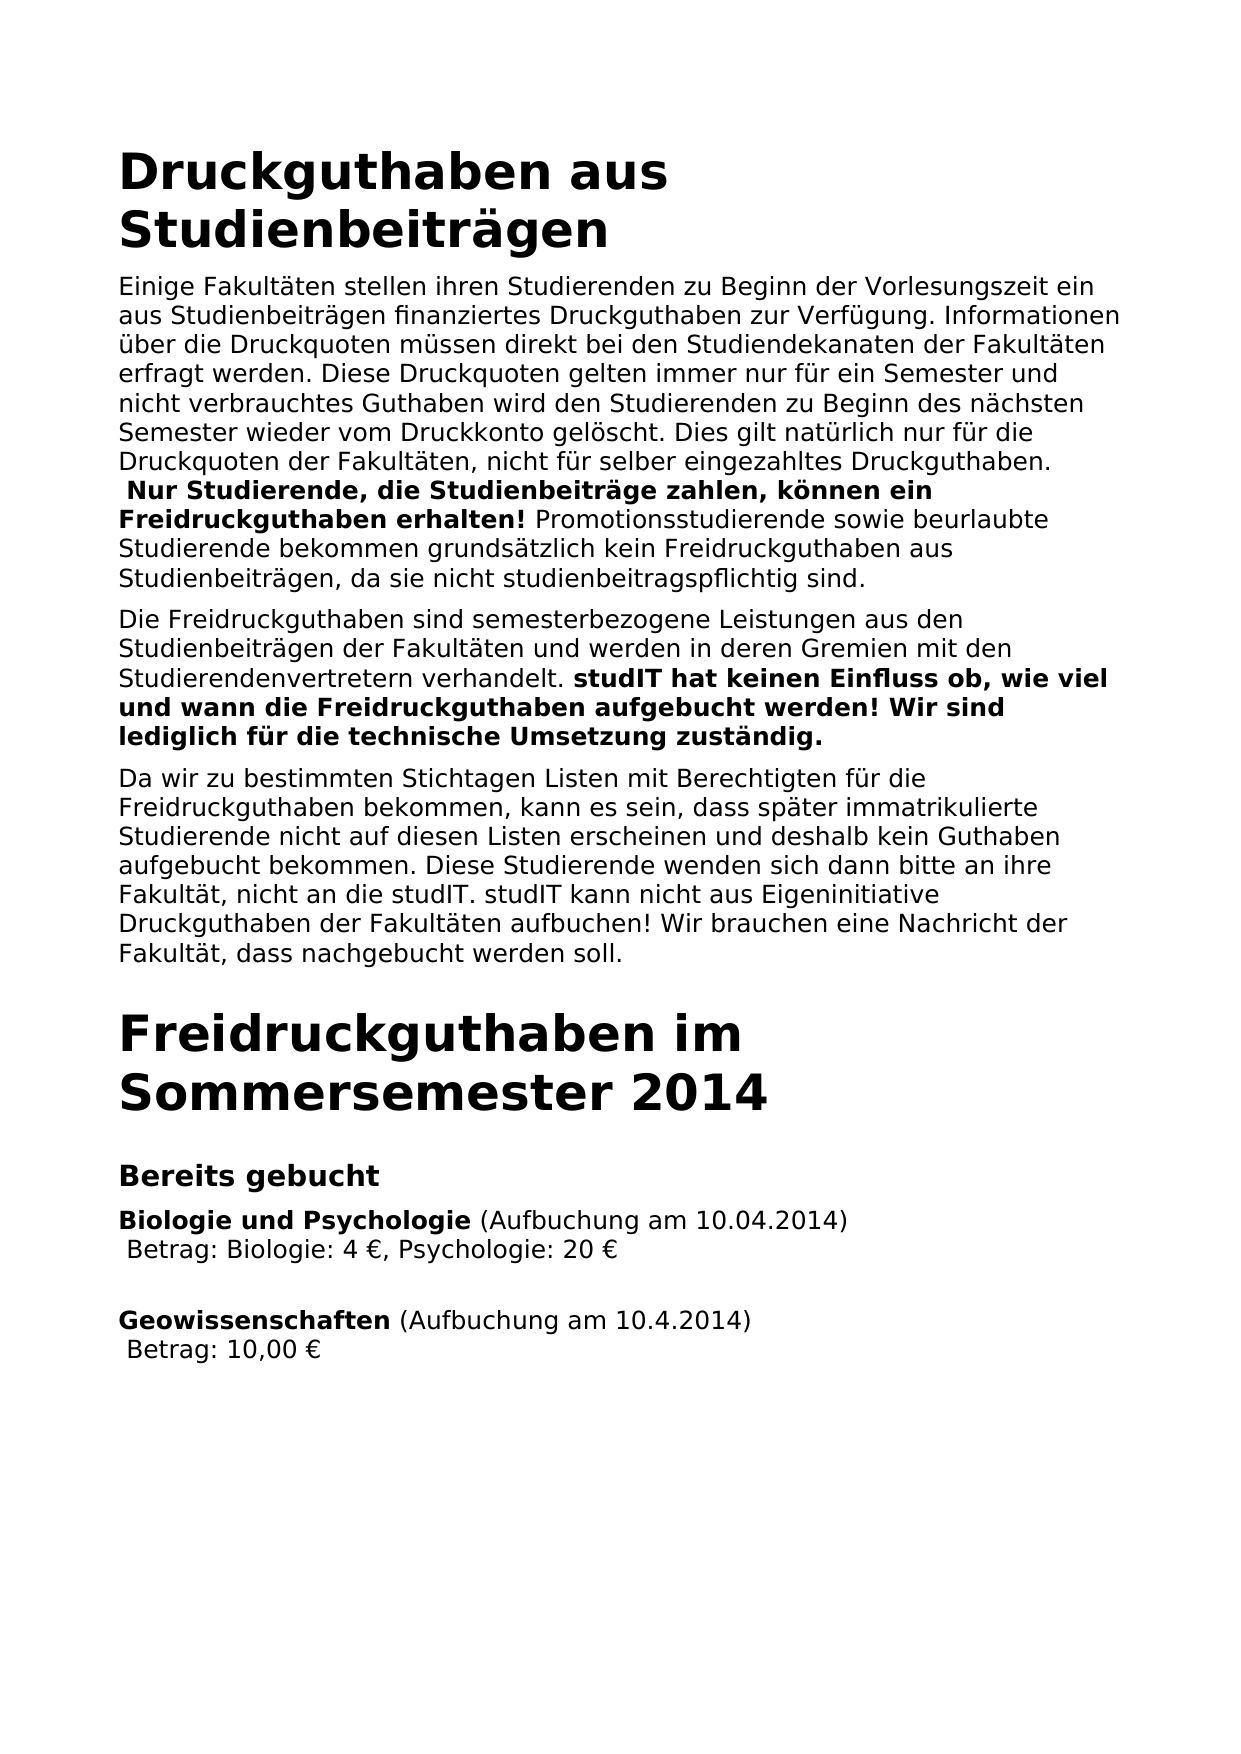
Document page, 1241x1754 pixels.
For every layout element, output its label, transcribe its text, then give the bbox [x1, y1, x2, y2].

subtitle Freidruckguthaben im Sommersemester 2014 [118, 1005, 1122, 1122]
subtitle Bereits gebucht [118, 1159, 1122, 1193]
text Einige Fakultäten stellen ihren Studierenden zu Beginn der Vorlesungszeit ein aus Studienbeiträgen finanziertes Druckguthaben zur Verfügung. Informationen über die Druckquoten müssen direkt bei den Studiendekanaten der Fakultäten erfragt werden. Diese Druckquoten gelten immer nur für ein Semester und nicht verbrauchtes Guthaben wird den Studierenden zu Beginn des nächsten Semester wieder vom Druckkonto gelöscht. Dies gilt natürlich nur für die Druckquoten der Fakultäten, nicht für selber eingezahltes Druckguthaben. Nur Studierende, die Studienbeiträge zahlen, können ein Freidruckguthaben erhalten! Promotionsstudierende sowie beurlaubte Studierende bekommen grundsätzlich kein Freidruckguthaben aus Studienbeiträgen, da sie nicht studienbeitragspflichtig sind. [118, 272, 1122, 593]
text Die Freidruckguthaben sind semesterbezogene Leistungen aus den Studienbeiträgen der Fakultäten und werden in deren Gremien mit den Studierendenvertretern verhandelt. studIT hat keinen Einfluss ob, wie viel und wann die Freidruckguthaben aufgebucht werden! Wir sind lediglich für die technische Umsetzung zuständig. [118, 605, 1122, 751]
subtitle Druckguthaben aus Studienbeiträgen [118, 143, 1122, 259]
text Biologie und Psychologie (Aufbuchung am 10.04.2014) Betrag: Biologie: 4 €, Psychologie: 20 € [118, 1206, 1122, 1293]
text Da wir zu bestimmten Stichtagen Listen mit Berechtigten für die Freidruckguthaben bekommen, kann es sein, dass später immatrikulierte Studierende nicht auf diesen Listen erscheinen und deshalb kein Guthaben aufgebucht bekommen. Diese Studierende wenden sich dann bitte an ihre Fakultät, nicht an die studIT. studIT kann nicht aus Eigeninitiative Druckguthaben der Fakultäten aufbuchen! Wir brauchen eine Nachricht der Fakultät, dass nachgebucht werden soll. [118, 764, 1122, 968]
text Geowissenschaften (Aufbuchung am 10.4.2014) Betrag: 10,00 € [118, 1306, 1122, 1393]
